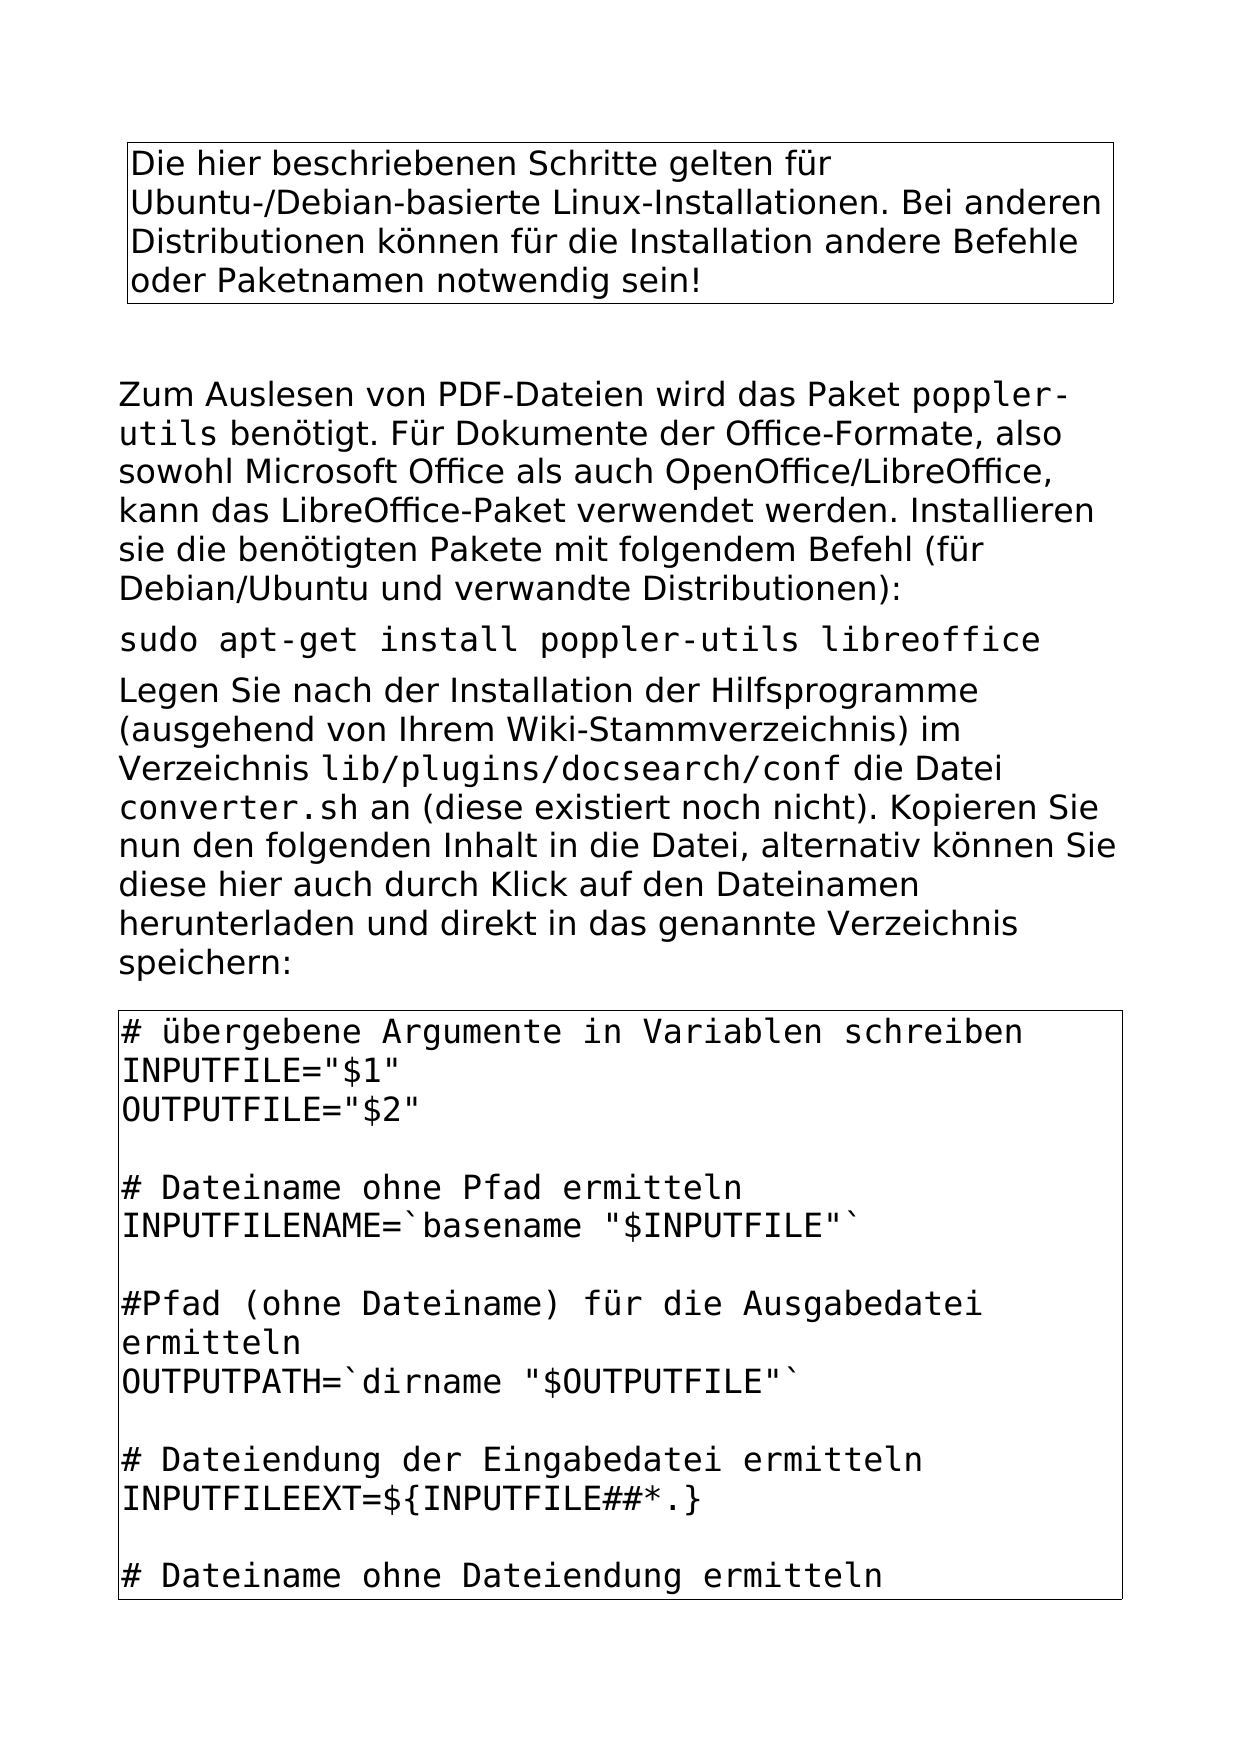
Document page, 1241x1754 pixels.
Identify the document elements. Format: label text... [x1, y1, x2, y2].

text Legen Sie nach der Installation der Hilfsprogramme (ausgehend von Ihrem Wiki-Stammverzeichnis) im Verzeichnis lib/plugins/docsearch/conf die Datei converter.sh an (diese existiert noch nicht). Kopieren Sie nun den folgenden Inhalt in die Datei, alternativ können Sie diese hier auch durch Klick auf den Dateinamen herunterladen und direkt in das genannte Verzeichnis speichern: [118, 672, 1122, 982]
text sudo apt-get install poppler-utils libreoffice [118, 621, 1122, 660]
table_header # übergebene Argumente in Variablen schreiben INPUTFILE="$1" OUTPUTFILE="$2" # Dateiname ohne Pfad ermitteln INPUTFILENAME=`basename "$INPUTFILE"` #Pfad (ohne Dateiname) für die Ausgabedatei ermitteln OUTPUTPATH=`dirname "$OUTPUTFILE"` # Dateiendung der Eingabedatei ermitteln INPUTFILEEXT=${INPUTFILE##*.} # Dateiname ohne Dateiendung ermitteln [119, 1011, 1122, 1598]
text Zum Auslesen von PDF-Dateien wird das Paket poppler-utils benötigt. Für Dokumente der Office-Formate, also sowohl Microsoft Office als auch OpenOffice/LibreOffice, kann das LibreOffice-Paket verwendet werden. Installieren sie die benötigten Pakete mit folgendem Befehl (für Debian/Ubuntu und verwandte Distributionen): [118, 375, 1122, 608]
table_header Die hier beschriebenen Schritte gelten für Ubuntu-/Debian-basierte Linux-Installationen. Bei anderen Distributionen können für die Installation andere Befehle oder Paketnamen notwendig sein! [128, 143, 1113, 303]
